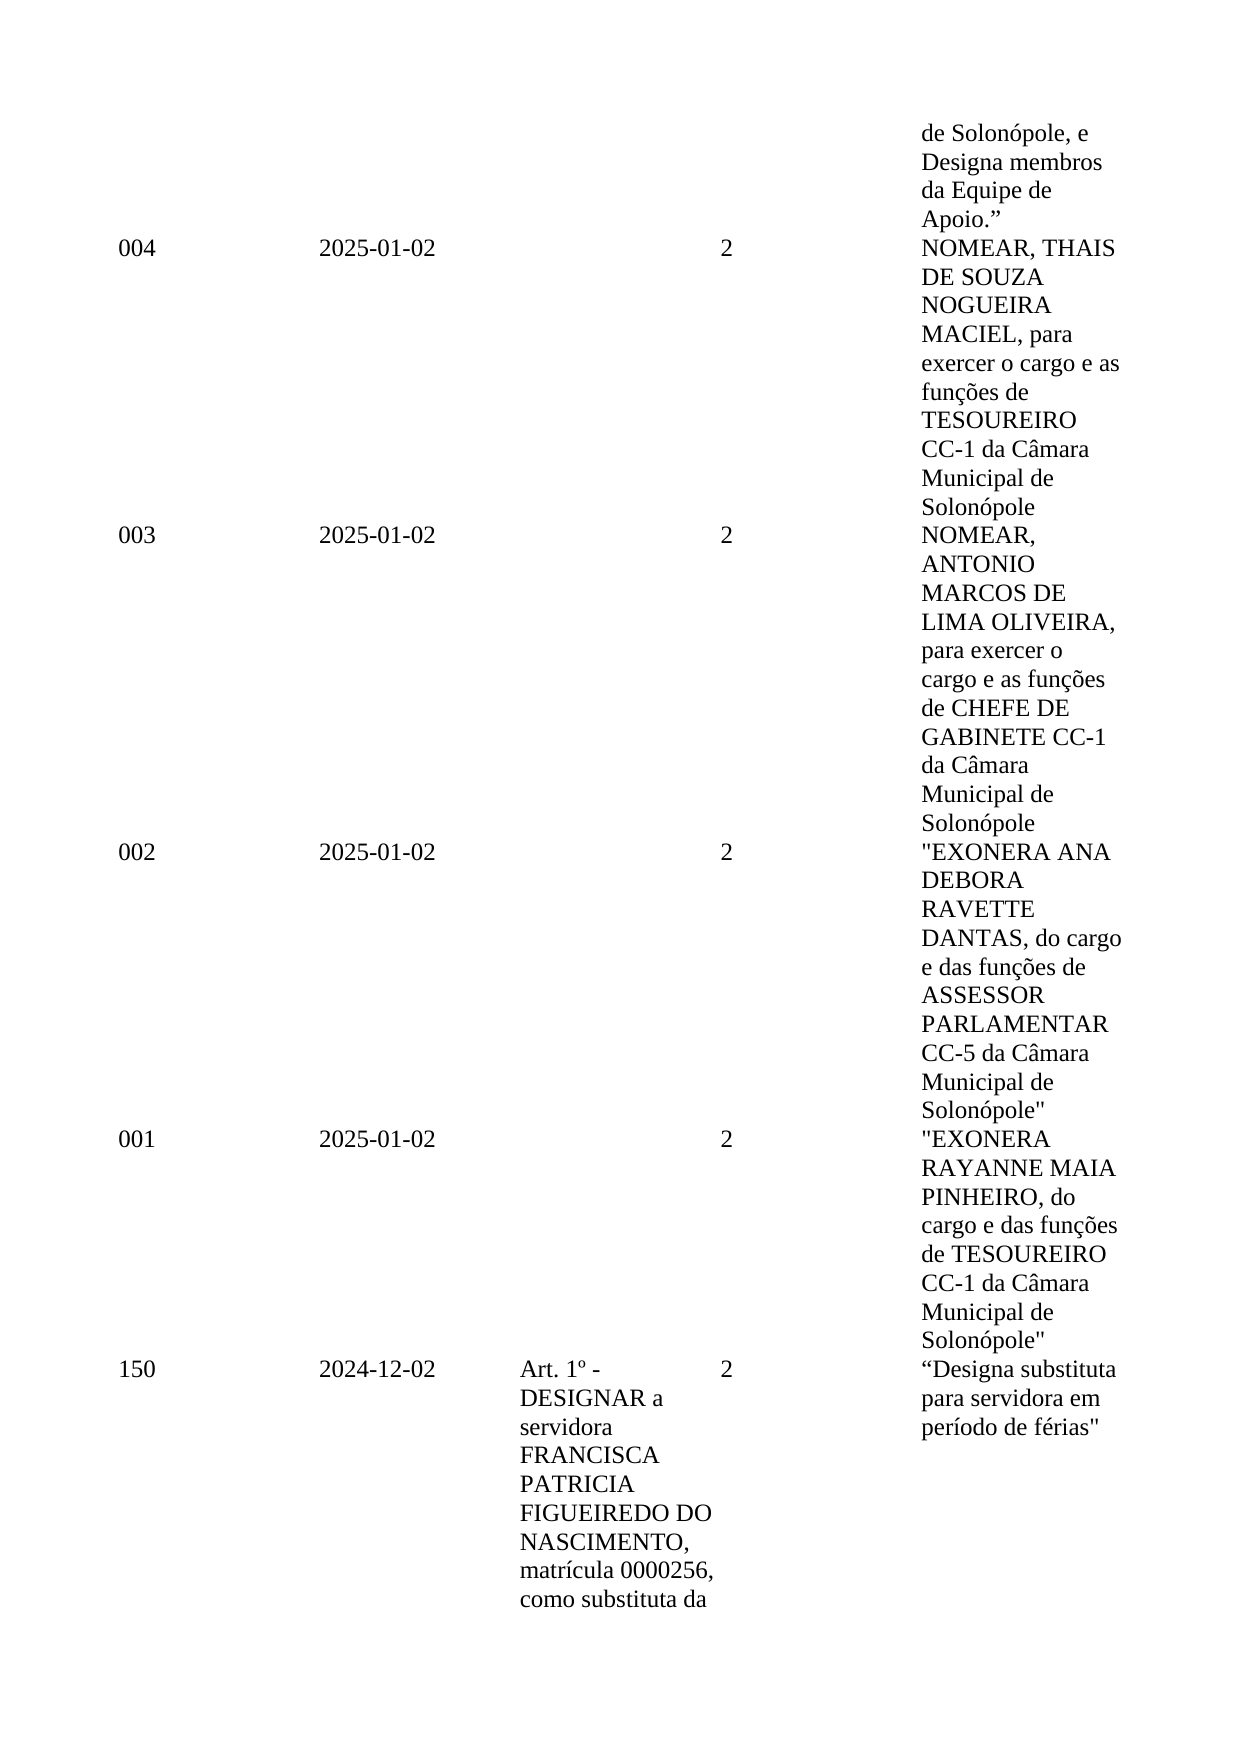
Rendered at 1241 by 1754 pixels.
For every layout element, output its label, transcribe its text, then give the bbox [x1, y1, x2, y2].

table_cell 2 [720, 233, 921, 521]
table_cell 001 [118, 1124, 319, 1354]
table_cell NOMEAR, ANTONIO MARCOS DE LIMA OLIVEIRA, para exercer o cargo e as funções de CHEFE DE GABINETE CC-1 da Câmara Municipal de Solonópole [921, 521, 1122, 837]
table_cell Art. 1º - DESIGNAR a servidora FRANCISCA PATRICIA FIGUEIREDO DO NASCIMENTO, matrícula 0000256, como substituta da [520, 1354, 720, 1613]
table_cell [118, 118, 319, 233]
table_cell 2 [720, 1354, 921, 1613]
table_cell 2025-01-02 [319, 521, 519, 837]
table_cell 2 [720, 1124, 921, 1354]
table_cell [319, 118, 519, 233]
table_cell [520, 1124, 720, 1354]
table_cell 2025-01-02 [319, 233, 519, 521]
table_cell de Solonópole, e Designa membros da Equipe de Apoio.” [921, 118, 1122, 233]
table_cell [520, 233, 720, 521]
table_cell 003 [118, 521, 319, 837]
table_cell [520, 521, 720, 837]
table_cell 2 [720, 837, 921, 1124]
table_cell 2024-12-02 [319, 1354, 519, 1613]
table_cell 2 [720, 521, 921, 837]
table_cell NOMEAR, THAIS DE SOUZA NOGUEIRA MACIEL, para exercer o cargo e as funções de TESOUREIRO CC-1 da Câmara Municipal de Solonópole [921, 233, 1122, 521]
table_cell 004 [118, 233, 319, 521]
table_cell "EXONERA ANA DEBORA RAVETTE DANTAS, do cargo e das funções de ASSESSOR PARLAMENTAR CC-5 da Câmara Municipal de Solonópole" [921, 837, 1122, 1124]
table_cell 150 [118, 1354, 319, 1613]
table_cell [720, 118, 921, 233]
table_cell 002 [118, 837, 319, 1124]
table_cell “Designa substituta para servidora em período de férias" [921, 1354, 1122, 1613]
table_cell "EXONERA RAYANNE MAIA PINHEIRO, do cargo e das funções de TESOUREIRO CC-1 da Câmara Municipal de Solonópole" [921, 1124, 1122, 1354]
table_cell [520, 118, 720, 233]
table_cell 2025-01-02 [319, 1124, 519, 1354]
table_cell 2025-01-02 [319, 837, 519, 1124]
table_cell [520, 837, 720, 1124]
